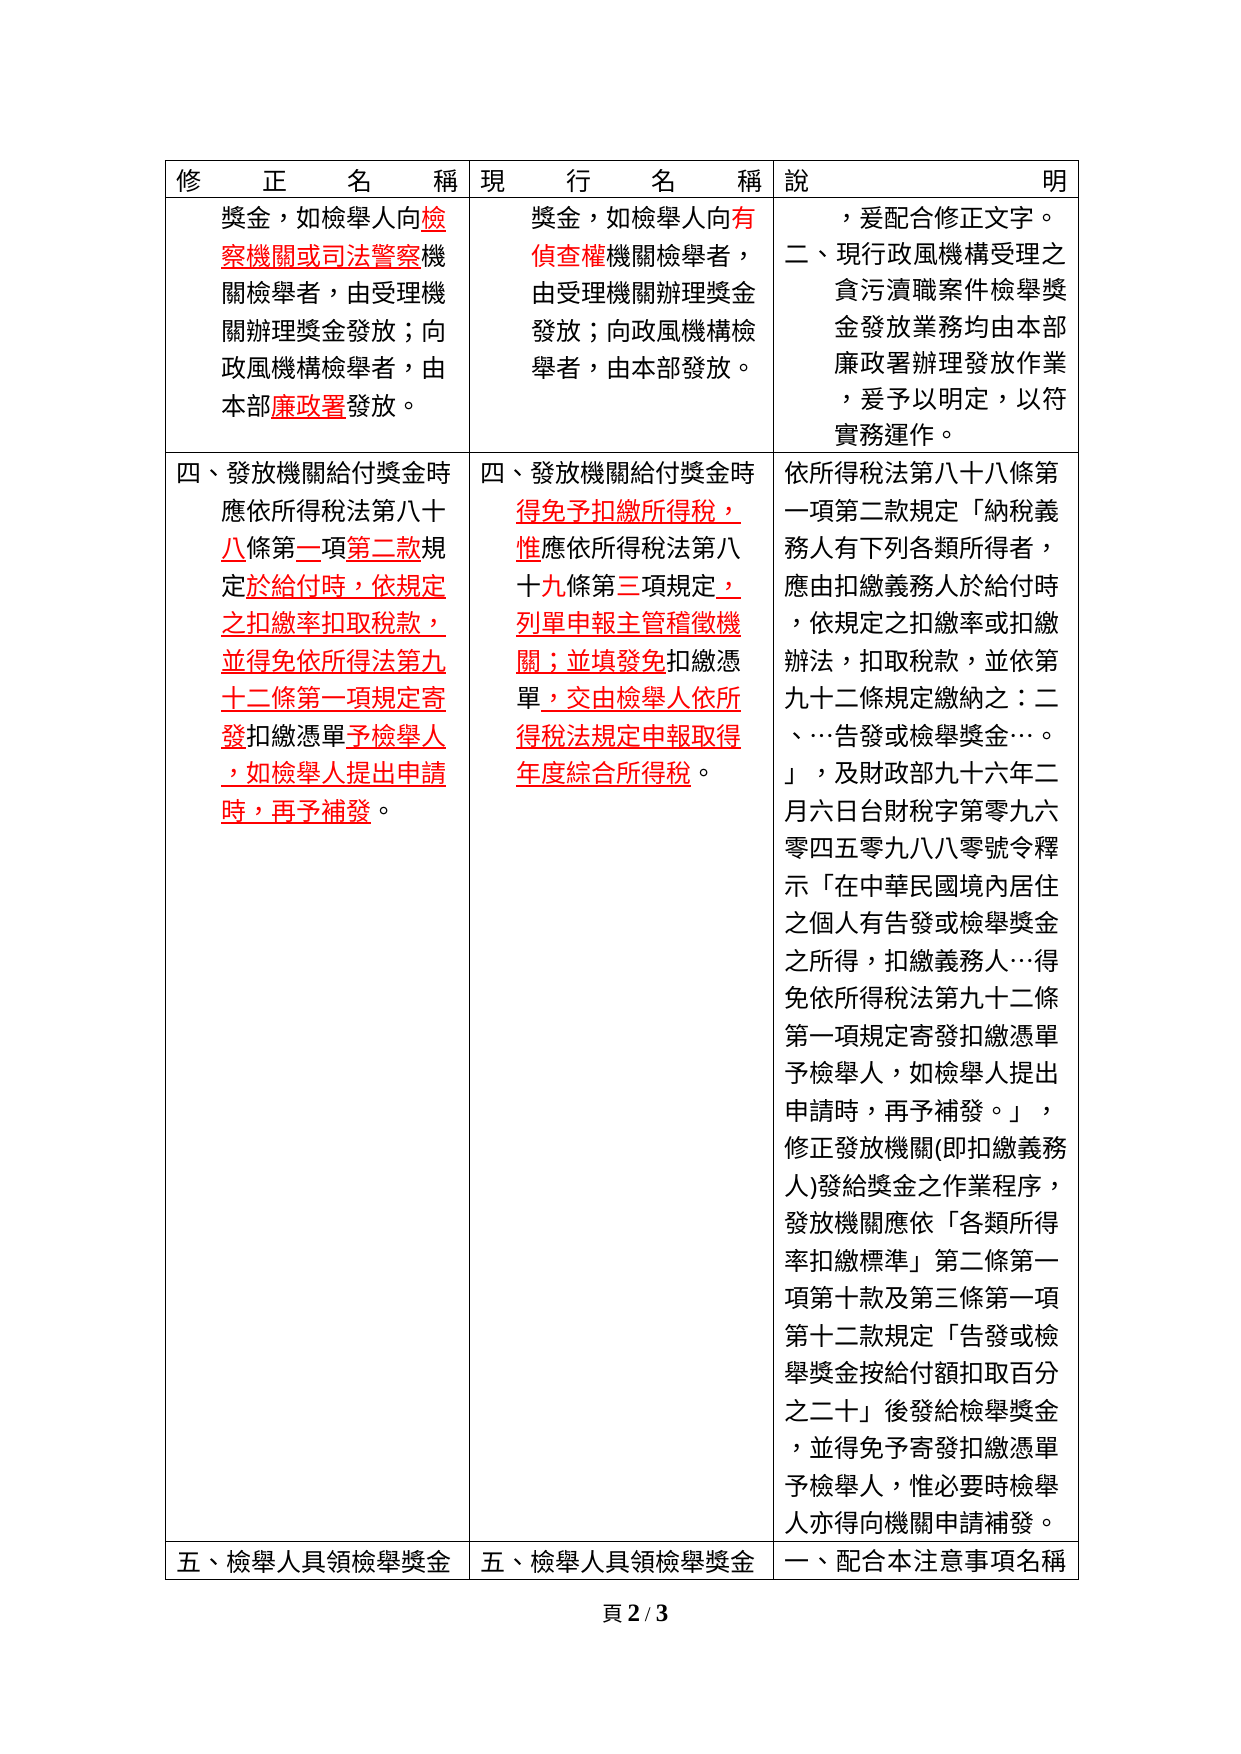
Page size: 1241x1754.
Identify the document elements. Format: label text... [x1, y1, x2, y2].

table_header 說明 [774, 161, 1078, 197]
table_cell 一、配合本注意事項名稱 [774, 1542, 1078, 1579]
table_cell 依所得稅法第八十八條第一項第二款規定「納稅義務人有下列各類所得者，應由扣繳義務人於給付時，依規定之扣繳率或扣繳辦法，扣取稅款，並依第九十二條規定繳納之：二、…告發或檢舉獎金…。」，及財政部九十六年二月六日台財稅字第零九六零四五零九八八零號令釋示「在中華民國境內居住之個人有告發或檢舉獎金之所得，扣繳義務人…得免依所得稅法第九十二條第一項規定寄發扣繳憑單予檢舉人，如檢舉人提出申請時，再予補發。」，修正發放機關(即扣繳義務人)發給獎金之作業程序，發放機關應依「各類所得率扣繳標準」第二條第一項第十款及第三條第一項第十二款規定「告發或檢舉獎金按給付額扣取百分之二十」後發給檢舉獎金，並得免予寄發扣繳憑單予檢舉人，惟必要時檢舉人亦得向機關申請補發。 [1067, 453, 1078, 1541]
table_cell 四、發放機關給付獎金時應依所得稅法第八十八條第一項第二款規定於給付時，依規定之扣繳率扣取稅款，並得免依所得法第九十二條第一項規定寄發扣繳憑單予檢舉人，如檢舉人提出申請時，再予補發。 [166, 453, 469, 1541]
table_cell 獎金，如檢舉人向有偵查權機關檢舉者，由受理機關辦理獎金發放；向政風機構檢舉者，由本部發放。 [470, 198, 773, 452]
table_header 修正名稱 [166, 161, 469, 197]
table_cell ，爰配合修正文字。 二、現行政風機構受理之貪污瀆職案件檢舉獎金發放業務均由本部廉政署辦理發放作業，爰予以明定，以符實務運作。 [774, 198, 1078, 452]
table_cell 依所得稅法第八十八條第一項第二款規定「納稅義務人有下列各類所得者，應由扣繳義務人於給付時，依規定之扣繳率或扣繳辦法，扣取稅款，並依第九十二條規定繳納之：二、…告發或檢舉獎金…。」，及財政部九十六年二月六日台財稅字第零九六零四五零九八八零號令釋示「在中華民國境內居住之個人有告發或檢舉獎金之所得，扣繳義務人…得免依所得稅法第九十二條第一項規定寄發扣繳憑單予檢舉人，如檢舉人提出申請時，再予補發。」，修正發放機關(即扣繳義務人)發給獎金之作業程序，發放機關應依「各類所得率扣繳標準」第二條第一項第十款及第三條第一項第十二款規定「告發或檢舉獎金按給付額扣取百分之二十」後發給檢舉獎金，並得免予寄發扣繳憑單予檢舉人，惟必要時檢舉人亦得向機關申請補發。 [774, 453, 784, 1541]
table_cell 四、發放機關給付獎金時得免予扣繳所得稅，惟應依所得稅法第八十九條第三項規定，列單申報主管稽徵機關；並填發免扣繳憑單，交由檢舉人依所得稅法規定申報取得年度綜合所得稅。 [470, 453, 773, 1541]
table_cell 五、檢舉人具領檢舉獎金 [166, 1542, 469, 1579]
table_header 現行名稱 [470, 161, 773, 197]
table_cell 五、檢舉人具領檢舉獎金 [470, 1542, 773, 1579]
table_cell 獎金，如檢舉人向檢察機關或司法警察機關檢舉者，由受理機關辦理獎金發放；向政風機構檢舉者，由本部廉政署發放。 [166, 198, 469, 452]
